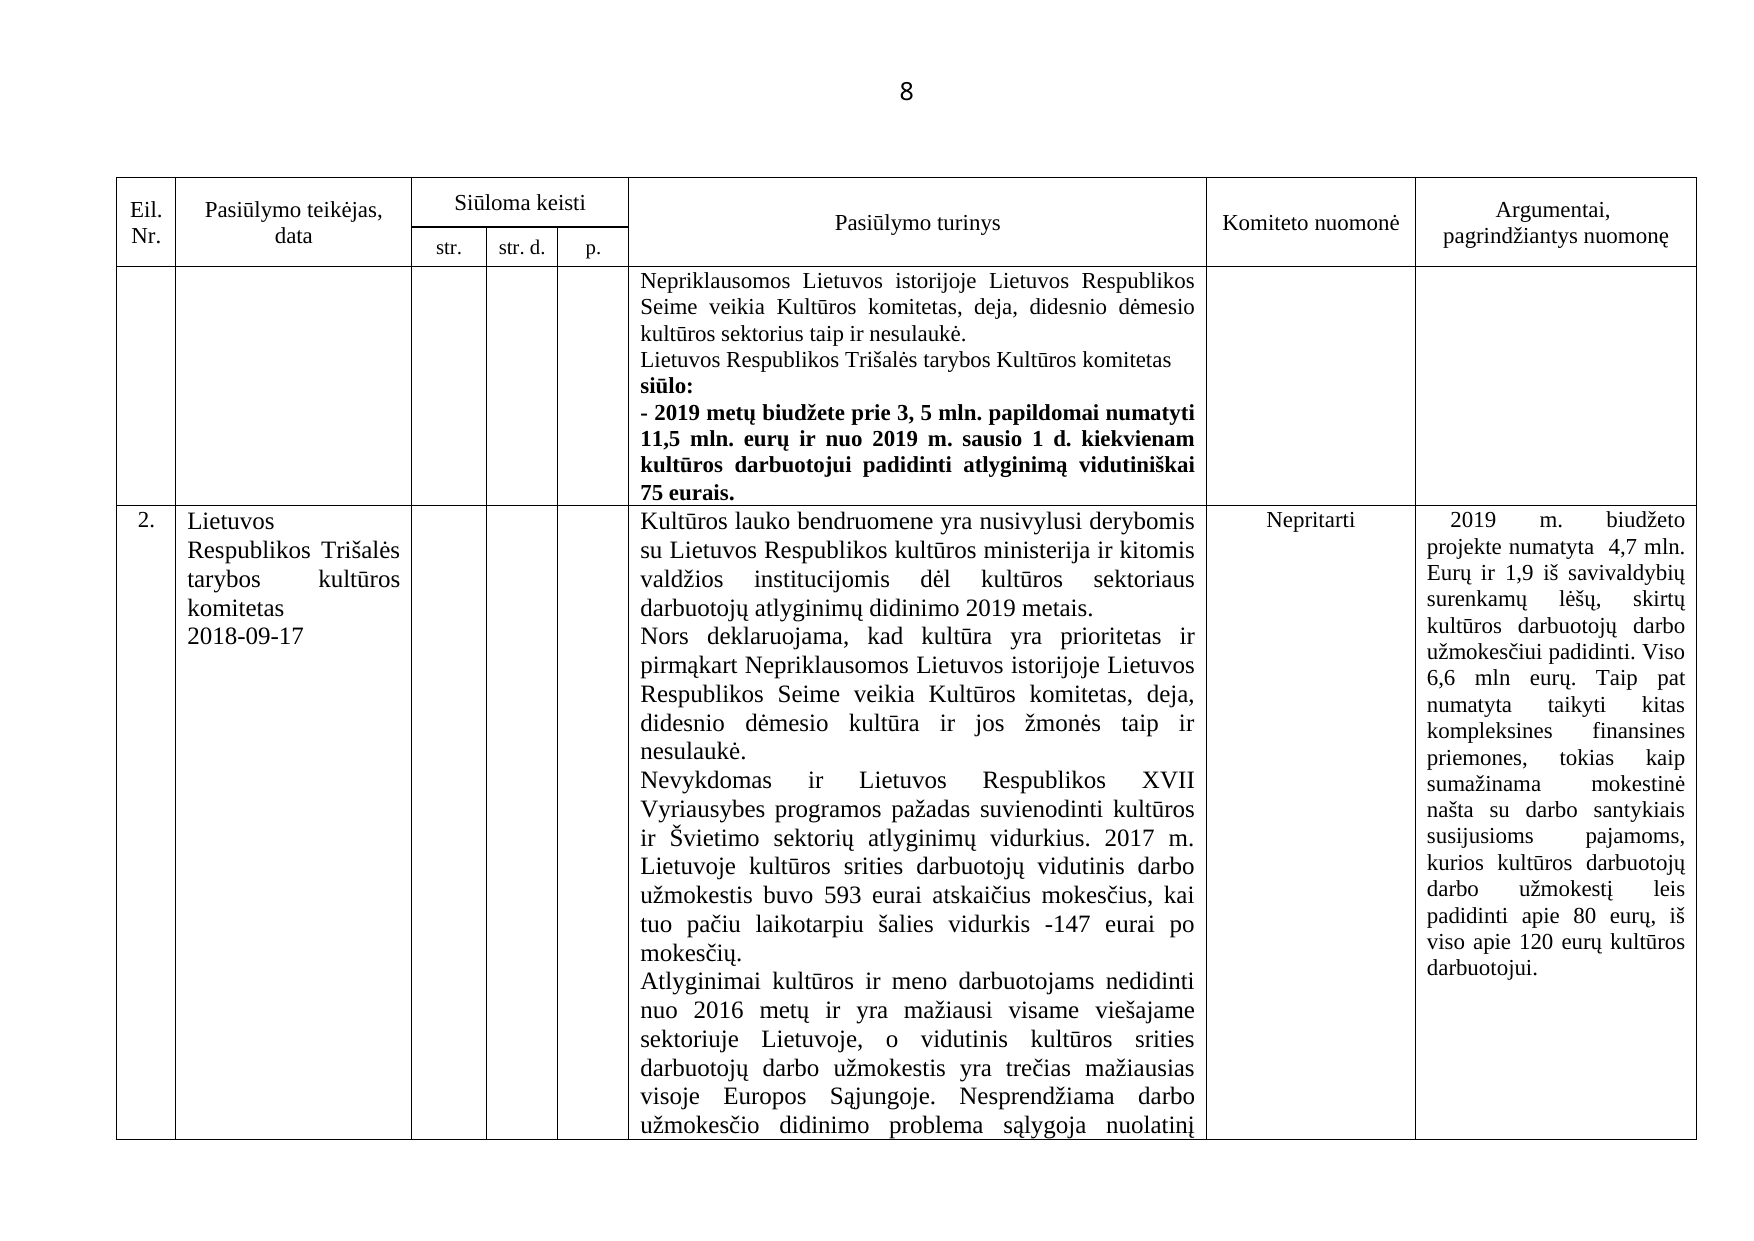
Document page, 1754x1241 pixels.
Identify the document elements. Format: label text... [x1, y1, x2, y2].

table_cell Nepriklausomos Lietuvos istorijoje Lietuvos Respublikos Seime veikia Kultūros komitetas, deja, didesnio dėmesio kultūros sektorius taip ir nesulaukė. Lietuvos Respublikos Trišalės tarybos Kultūros komitetas siūlo: - 2019 metų biudžete prie 3, 5 mln. papildomai numatyti 11,5 mln. eurų ir nuo 2019 m. sausio 1 d. kiekvienam kultūros darbuotojui padidinti atlyginimą vidutiniškai 75 eurais. [629, 267, 1206, 505]
table_cell 2019 m. biudžeto projekte numatyta 4,7 mln. Eurų ir 1,9 iš savivaldybių surenkamų lėšų, skirtų kultūros darbuotojų darbo užmokesčiui padidinti. Viso 6,6 mln eurų. Taip pat numatyta taikyti kitas kompleksines finansines priemones, tokias kaip sumažinama mokestinė našta su darbo santykiais susijusioms pajamoms, kurios kultūros darbuotojų darbo užmokestį leis padidinti apie 80 eurų, iš viso apie 120 eurų kultūros darbuotojui. [1416, 506, 1696, 1139]
table_header Komiteto nuomonė [1207, 178, 1415, 266]
table_cell 2. [117, 506, 175, 1139]
table_cell Nepritarti [1207, 506, 1415, 1139]
table_header Pasiūlymo turinys [629, 178, 1206, 266]
table_cell [1416, 267, 1696, 505]
table_cell [117, 267, 175, 505]
table_cell p. [558, 228, 628, 266]
table_header Argumentai, pagrindžiantys nuomonę [1416, 178, 1696, 266]
table_cell str. d. [487, 228, 557, 266]
table_cell Kultūros lauko bendruomene yra nusivylusi derybomis su Lietuvos Respublikos kultūros ministerija ir kitomis valdžios institucijomis dėl kultūros sektoriaus darbuotojų atlyginimų didinimo 2019 metais. Nors deklaruojama, kad kultūra yra prioritetas ir pirmąkart Nepriklausomos Lietuvos istorijoje Lietuvos Respublikos Seime veikia Kultūros komitetas, deja, didesnio dėmesio kultūra ir jos žmonės taip ir nesulaukė. Nevykdomas ir Lietuvos Respublikos XVII Vyriausybes programos pažadas suvienodinti kultūros ir Švietimo sektorių atlyginimų vidurkius. 2017 m. Lietuvoje kultūros srities darbuotojų vidutinis darbo užmokestis buvo 593 eurai atskaičius mokesčius, kai tuo pačiu laikotarpiu šalies vidurkis -147 eurai po mokesčių. Atlyginimai kultūros ir meno darbuotojams nedidinti nuo 2016 metų ir yra mažiausi visame viešajame sektoriuje Lietuvoje, o vidutinis kultūros srities darbuotojų darbo užmokestis yra trečias mažiausias visoje Europos Sąjungoje. Nesprendžiama darbo užmokesčio didinimo problema sąlygoja nuolatinį [629, 506, 1206, 1139]
table_header Pasiūlymo teikėjas, data [176, 178, 411, 266]
table_cell [412, 267, 486, 505]
table_cell [487, 267, 557, 505]
table_cell [412, 506, 486, 1139]
table_cell [558, 506, 628, 1139]
table_cell [1207, 267, 1415, 505]
table_header Siūloma keisti [412, 178, 628, 226]
table_cell str. [412, 228, 486, 266]
table_cell Lietuvos Respublikos Trišalės tarybos kultūros komitetas 2018-09-17 [176, 506, 411, 1139]
table_cell [487, 506, 557, 1139]
table_header Eil. Nr. [117, 178, 175, 266]
table_cell [558, 267, 628, 505]
table_cell [176, 267, 411, 505]
